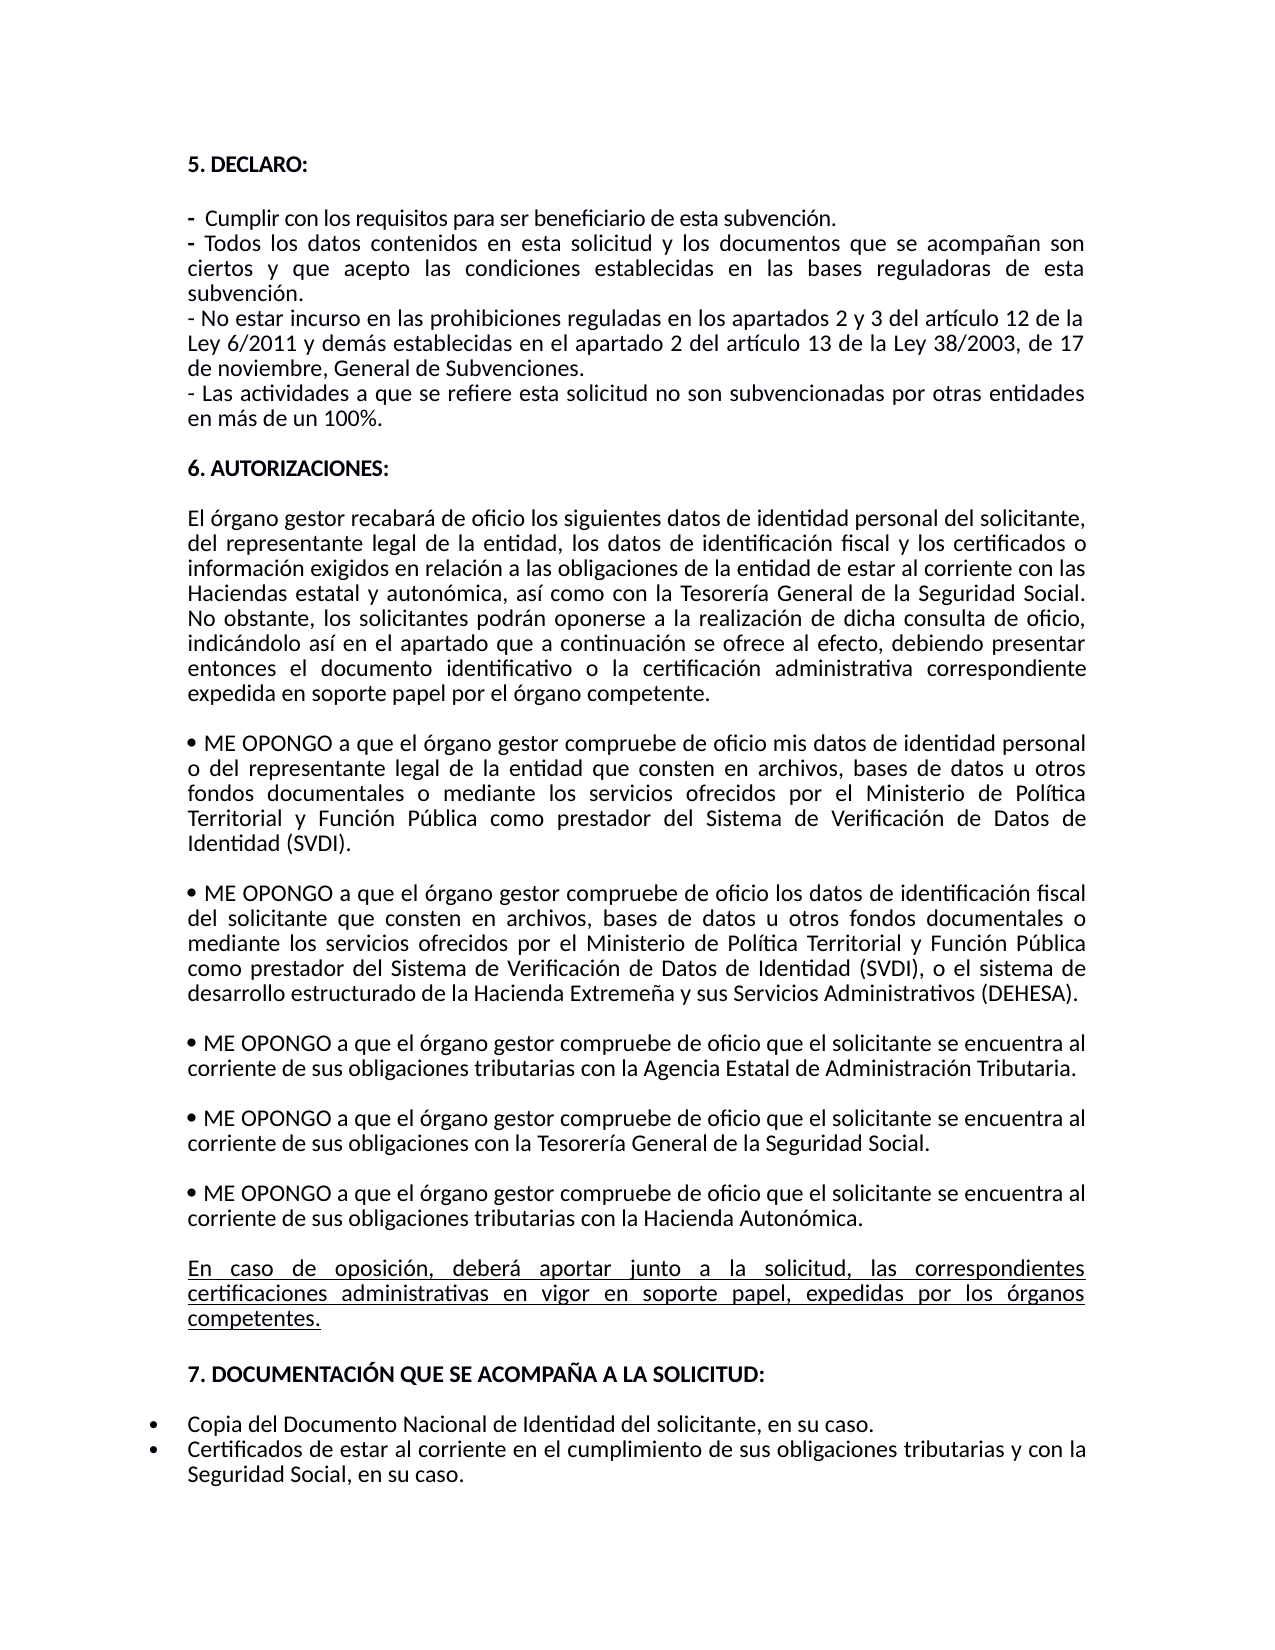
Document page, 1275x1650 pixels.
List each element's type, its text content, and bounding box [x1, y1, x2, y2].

text 6. AUTORIZACIONES: [187, 457, 1087, 482]
text - Las actividades a que se refiere esta solicitud no son subvencionadas por otras entidades en más de un 100%. [187, 382, 1086, 432]
text  ME OPONGO a que el órgano gestor compruebe de oficio mis datos de identidad personal o del representante legal de la entidad que consten en archivos, bases de datos u otros fondos documentales o mediante los servicios ofrecidos por el Ministerio de Política Territorial y Función Pública como prestador del Sistema de Verificación de Datos de Identidad (SVDI). [187, 732, 1087, 857]
text 7. DOCUMENTACIÓN QUE SE ACOMPAÑA A LA SOLICITUD: [187, 1359, 1087, 1388]
text El órgano gestor recabará de oficio los siguientes datos de identidad personal del solicitante, del representante legal de la entidad, los datos de identificación fiscal y los certificados o información exigidos en relación a las obligaciones de la entidad de estar al corriente con las Haciendas estatal y autonómica, así como con la Tesorería General de la Seguridad Social. No obstante, los solicitantes podrán oponerse a la realización de dicha consulta de oficio, indicándolo así en el apartado que a continuación se ofrece al efecto, debiendo presentar entonces el documento identificativo o la certificación administrativa correspondiente expedida en soporte papel por el órgano competente. [187, 507, 1087, 707]
text - Todos los datos contenidos en esta solicitud y los documentos que se acompañan son ciertos y que acepto las condiciones establecidas en las bases reguladoras de esta subvención. [187, 232, 1086, 307]
text 5. DECLARO: [187, 150, 1087, 179]
text  ME OPONGO a que el órgano gestor compruebe de oficio que el solicitante se encuentra al corriente de sus obligaciones tributarias con la Agencia Estatal de Administración Tributaria. [187, 1032, 1087, 1082]
text  ME OPONGO a que el órgano gestor compruebe de oficio los datos de identificación fiscal del solicitante que consten en archivos, bases de datos u otros fondos documentales o mediante los servicios ofrecidos por el Ministerio de Política Territorial y Función Pública como prestador del Sistema de Verificación de Datos de Identidad (SVDI), o el sistema de desarrollo estructurado de la Hacienda Extremeña y sus Servicios Administrativos (DEHESA). [187, 882, 1087, 1007]
text  ME OPONGO a que el órgano gestor compruebe de oficio que el solicitante se encuentra al corriente de sus obligaciones con la Tesorería General de la Seguridad Social. [187, 1107, 1087, 1157]
text En caso de oposición, deberá aportar junto a la solicitud, las correspondientes [187, 1257, 1086, 1279]
text - No estar incurso en las prohibiciones reguladas en los apartados 2 y 3 del artículo 12 de la Ley 6/2011 y demás establecidas en el apartado 2 del artículo 13 de la Ley 38/2003, de 17 de noviembre, General de Subvenciones. [187, 307, 1086, 382]
list Copia del Documento Nacional de Identidad del solicitante, en su caso. [150, 1412, 1087, 1437]
list Certificados de estar al corriente en el cumplimiento de sus obligaciones tributarias y con la Seguridad Social, en su caso. [150, 1437, 1087, 1487]
text  ME OPONGO a que el órgano gestor compruebe de oficio que el solicitante se encuentra al corriente de sus obligaciones tributarias con la Hacienda Autonómica. [187, 1182, 1087, 1232]
text - Cumplir con los requisitos para ser beneficiario de esta subvención. [187, 203, 1087, 232]
text certificaciones administrativas en vigor en soporte papel, expedidas por los órganos competentes. [187, 1280, 1086, 1332]
